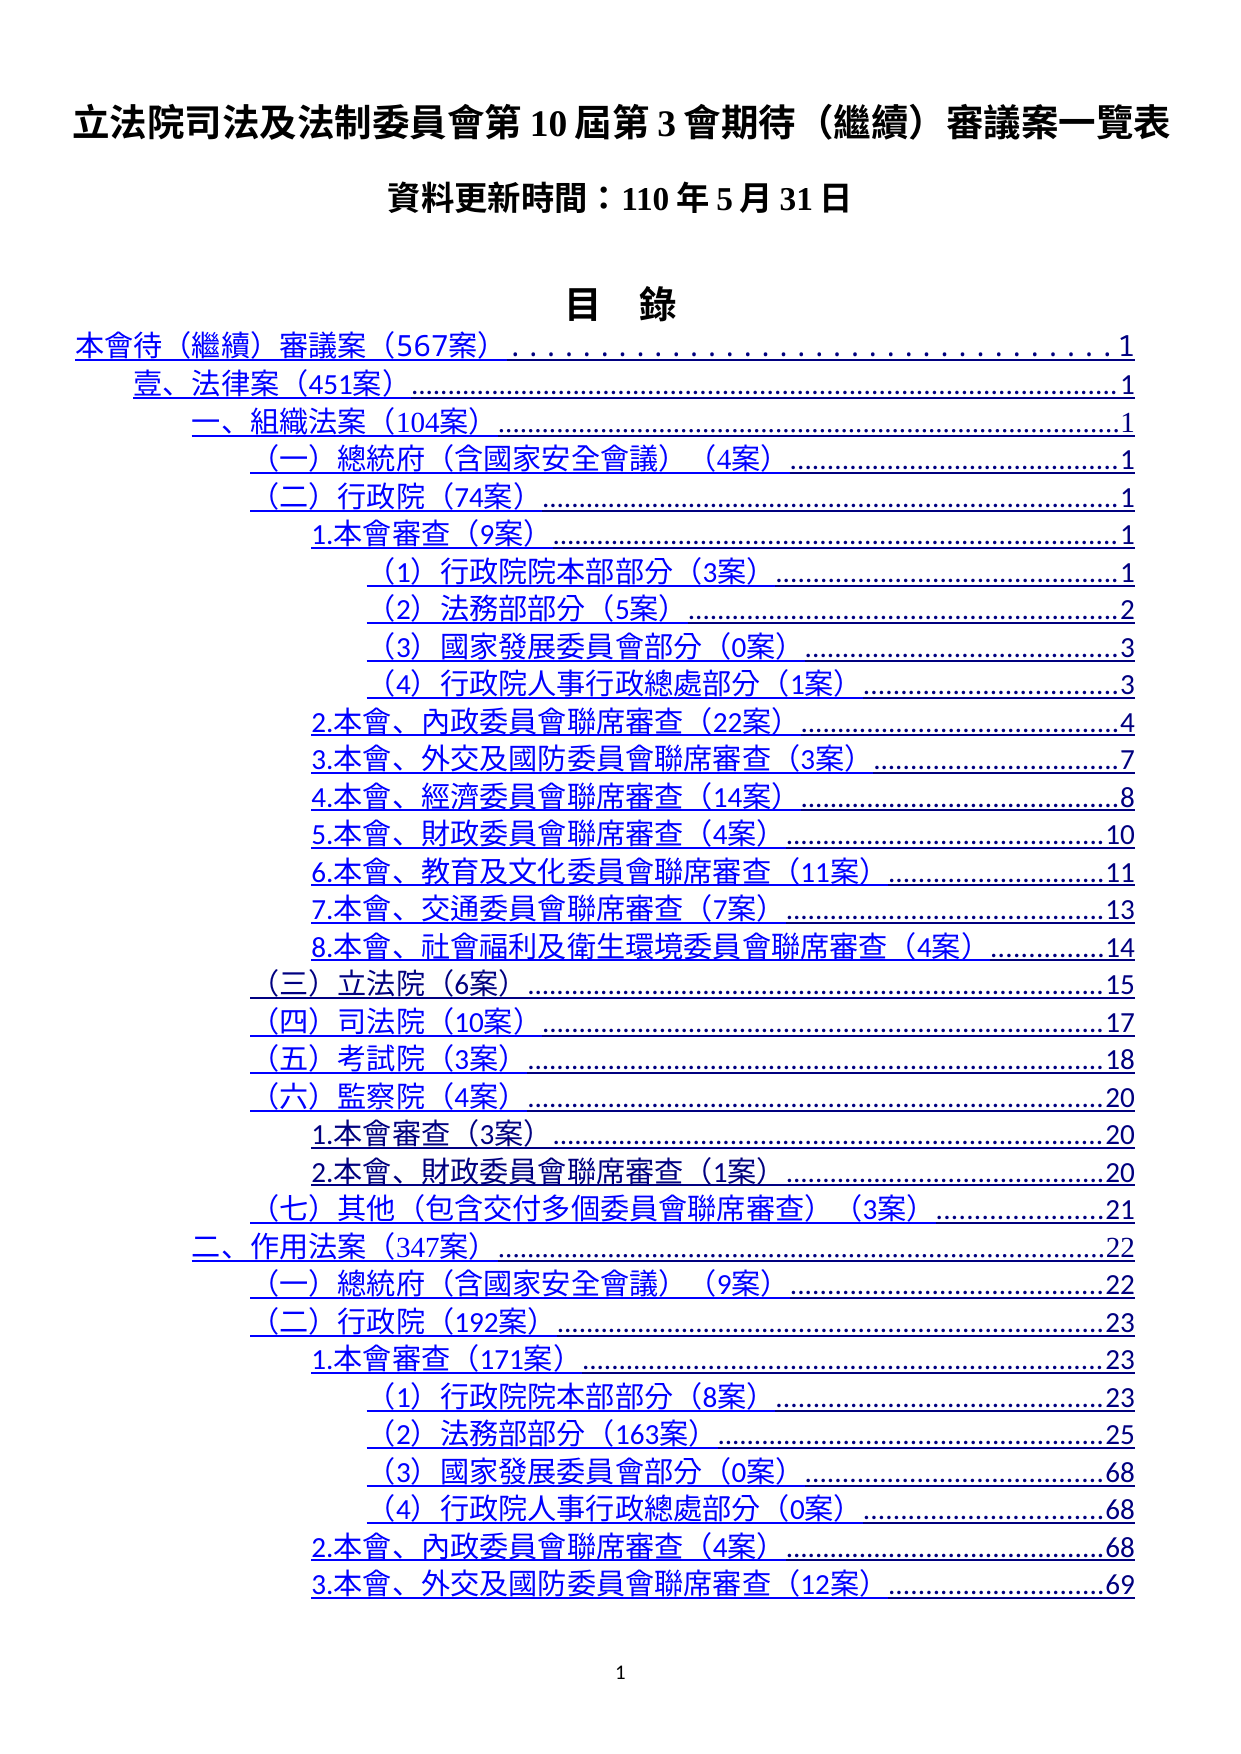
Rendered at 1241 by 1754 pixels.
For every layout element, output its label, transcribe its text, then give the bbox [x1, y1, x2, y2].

text （二）行政院（192案） 23 [250, 1302, 1165, 1340]
text 資料更新時間：110年5月31日 [75, 172, 1165, 220]
text 一、組織法案（104案） 1 [192, 402, 1165, 440]
text （3）國家發展委員會部分（0案） 68 [367, 1452, 1165, 1490]
text 2.本會、內政委員會聯席審查（22案） 4 [311, 702, 1165, 740]
text 壹、法律案（451案） 1 [133, 365, 1165, 402]
text 二、作用法案（347案） 22 [192, 1227, 1165, 1265]
text 1.本會審查（171案） 23 [311, 1340, 1165, 1377]
text 4.本會、經濟委員會聯席審查（14案） 8 [311, 777, 1165, 815]
text （4）行政院人事行政總處部分（0案） 68 [367, 1490, 1165, 1527]
text （3）國家發展委員會部分（0案） 3 [367, 627, 1165, 665]
text 5.本會、財政委員會聯席審查（4案） 10 [311, 815, 1165, 852]
text （三）立法院（6案） 15 [250, 965, 1165, 1002]
text （四）司法院（10案） 17 [250, 1002, 1165, 1040]
text 7.本會、交通委員會聯席審查（7案） 13 [311, 890, 1165, 927]
text （二）行政院（74案） 1 [250, 477, 1165, 515]
text （一）總統府（含國家安全會議）（9案） 22 [250, 1265, 1165, 1302]
text 立法院司法及法制委員會第10屆第3會期待（繼續）審議案一覽表 [58, 93, 1185, 147]
text （一）總統府（含國家安全會議）（4案） 1 [250, 440, 1165, 477]
text 2.本會、內政委員會聯席審查（4案） 68 [311, 1527, 1165, 1565]
text （1）行政院院本部部分（3案） 1 [367, 552, 1165, 590]
text 目 錄 [75, 261, 1165, 323]
text 6.本會、教育及文化委員會聯席審查（11案） 11 [311, 852, 1165, 890]
text （4）行政院人事行政總處部分（1案） 3 [367, 665, 1165, 702]
text （2）法務部部分（5案） 2 [367, 590, 1165, 627]
text 1.本會審查（3案） 20 [311, 1115, 1165, 1152]
text （1）行政院院本部部分（8案） 23 [367, 1377, 1165, 1415]
text 1.本會審查（9案） 1 [311, 515, 1165, 552]
text 2.本會、財政委員會聯席審查（1案） 20 [311, 1152, 1165, 1190]
text （六）監察院（4案） 20 [250, 1077, 1165, 1115]
text 3.本會、外交及國防委員會聯席審查（3案） 7 [311, 740, 1165, 777]
text （七）其他（包含交付多個委員會聯席審查）（3案） 21 [250, 1190, 1165, 1227]
text （五）考試院（3案） 18 [250, 1040, 1165, 1077]
text 3.本會、外交及國防委員會聯席審查（12案） 69 [311, 1565, 1165, 1602]
text 8.本會、社會福利及衛生環境委員會聯席審查（4案） 14 [311, 927, 1165, 965]
text （2）法務部部分（163案） 25 [367, 1415, 1165, 1452]
text 本會待（繼續）審議案（567案） 1 [75, 323, 1165, 365]
